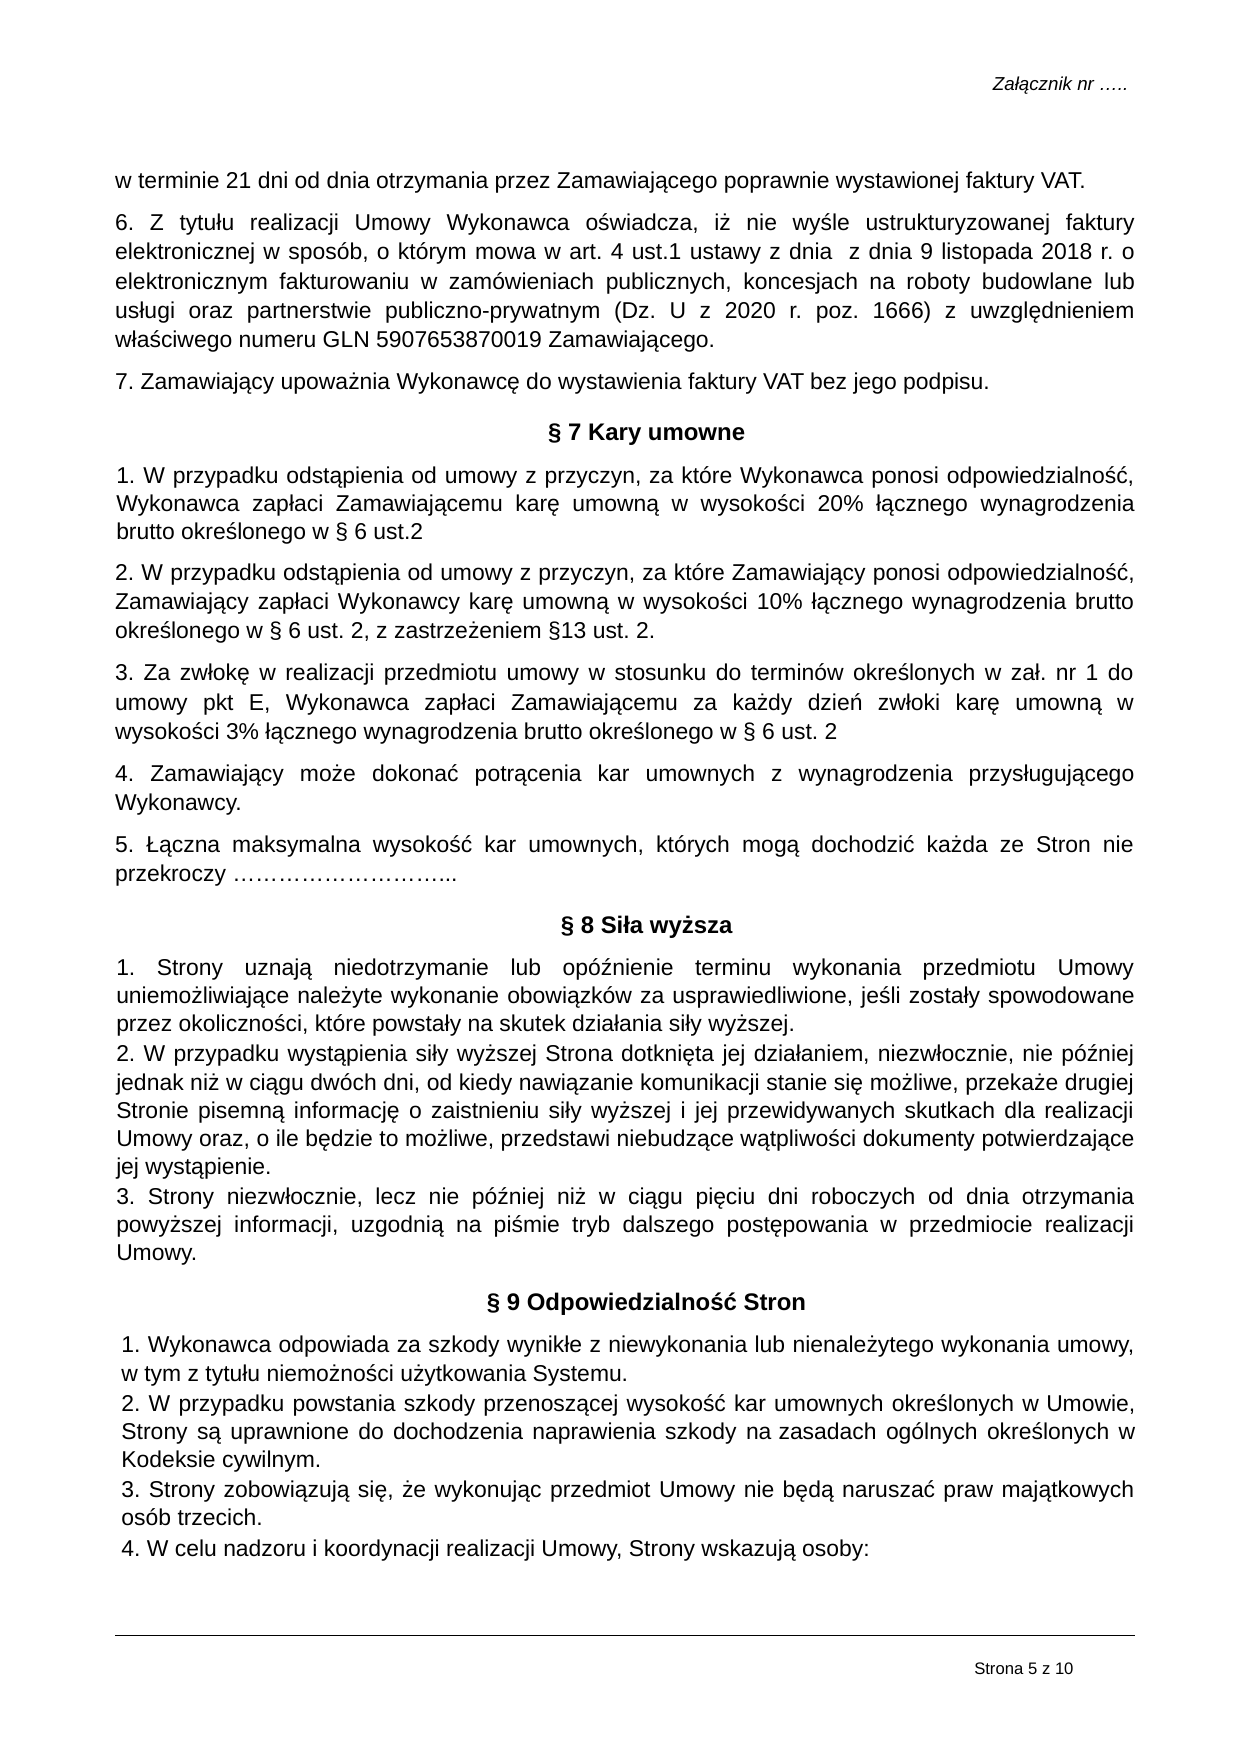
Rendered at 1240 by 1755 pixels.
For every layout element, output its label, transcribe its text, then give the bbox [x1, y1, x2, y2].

subtitle 1. Strony uznają niedotrzymanie lub opóźnienie terminu wykonania przedmiotu Umowy uniemożliwiające należyte wykonanie obowiązków za usprawiedliwione, jeśli zostały spowodowane przez okoliczności, które powstały na skutek działania siły wyższej. [115, 954, 1135, 1036]
list Odpowiedzialność Stron [115, 1289, 1135, 1316]
subtitle 4. W celu nadzoru i koordynacji realizacji Umowy, Strony wskazują osoby: [90, 1535, 1135, 1561]
text 7. Zamawiający upoważnia Wykonawcę do wystawienia faktury VAT bez jego podpisu. [115, 369, 1135, 394]
text 6. Z tytułu realizacji Umowy Wykonawca oświadcza, iż nie wyśle ustrukturyzowanej faktury elektronicznej w sposób, o którym mowa w art. 4 ust.1 ustawy z dnia z dnia 9 listopada 2018 r. o elektronicznym fakturowaniu w zamówieniach publicznych, koncesjach na roboty budowlane lub usługi oraz partnerstwie publiczno-prywatnym (Dz. U z 2020 r. poz. 1666) z uwzględnieniem właściwego numeru GLN 5907653870019 Zamawiającego. [115, 209, 1135, 353]
list Siła wyższa [115, 911, 1135, 938]
text 4. Zamawiający może dokonać potrącenia kar umownych z wynagrodzenia przysługującego Wykonawcy. [115, 761, 1135, 816]
subtitle 2. W przypadku powstania szkody przenoszącej wysokość kar umownych określonych w Umowie, Strony są uprawnione do dochodzenia naprawienia szkody na zasadach ogólnych określonych w Kodeksie cywilnym. [90, 1391, 1135, 1472]
subtitle 3. Strony niezwłocznie, lecz nie później niż w ciągu pięciu dni roboczych od dnia otrzymania powyższej informacji, uzgodnią na piśmie tryb dalszego postępowania w przedmiocie realizacji Umowy. [115, 1184, 1135, 1266]
list Kary umowne [115, 419, 1135, 446]
subtitle 3. Strony zobowiązują się, że wykonując przedmiot Umowy nie będą naruszać praw majątkowych osób trzecich. [90, 1477, 1135, 1531]
text 2. W przypadku odstąpienia od umowy z przyczyn, za które Zamawiający ponosi odpowiedzialność, Zamawiający zapłaci Wykonawcy karę umowną w wysokości 10% łącznego wynagrodzenia brutto określonego w § 6 ust. 2, z zastrzeżeniem §13 ust. 2. [115, 559, 1135, 644]
text 5. Łączna maksymalna wysokość kar umownych, których mogą dochodzić każda ze Stron nie przekroczy ………………………... [115, 832, 1135, 887]
subtitle 1. Wykonawca odpowiada za szkody wynikłe z niewykonania lub nienależytego wykonania umowy, w tym z tytułu niemożności użytkowania Systemu. [90, 1332, 1135, 1386]
text 3. Za zwłokę w realizacji przedmiotu umowy w stosunku do terminów określonych w zał. nr 1 do umowy pkt E, Wykonawca zapłaci Zamawiającemu za każdy dzień zwłoki karę umowną w wysokości 3% łącznego wynagrodzenia brutto określonego w § 6 ust. 2 [115, 660, 1135, 744]
subtitle 2. W przypadku wystąpienia siły wyższej Strona dotknięta jej działaniem, niezwłocznie, nie później jednak niż w ciągu dwóch dni, od kiedy nawiązanie komunikacji stanie się możliwe, przekaże drugiej Stronie pisemną informację o zaistnieniu siły wyższej i jej przewidywanych skutkach dla realizacji Umowy oraz, o ile będzie to możliwe, przedstawi niebudzące wątpliwości dokumenty potwierdzające jej wystąpienie. [115, 1041, 1135, 1179]
subtitle 1. W przypadku odstąpienia od umowy z przyczyn, za które Wykonawca ponosi odpowiedzialność, Wykonawca zapłaci Zamawiającemu karę umowną w wysokości 20% łącznego wynagrodzenia brutto określonego w § 6 ust.2 [115, 462, 1135, 544]
text w terminie 21 dni od dnia otrzymania przez Zamawiającego poprawnie wystawionej faktury VAT. [115, 168, 1135, 193]
